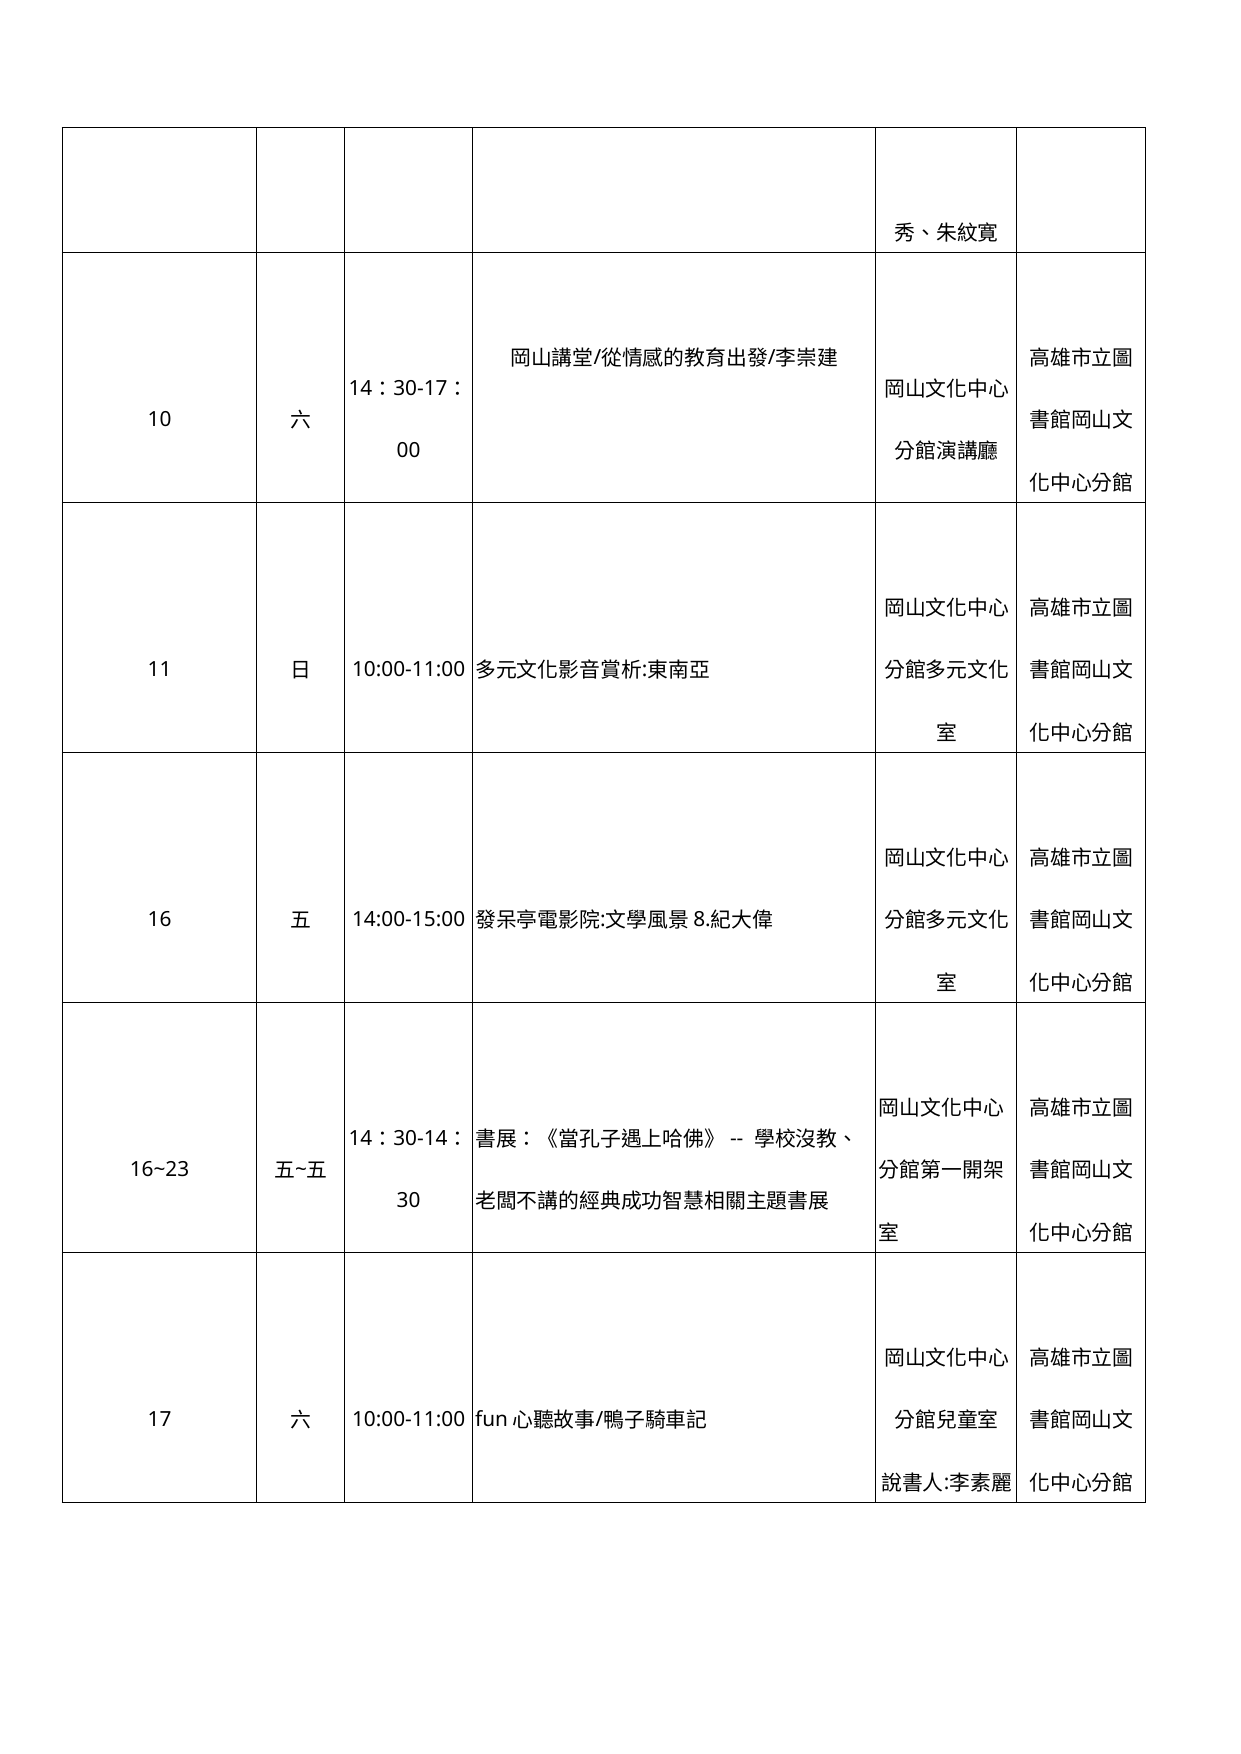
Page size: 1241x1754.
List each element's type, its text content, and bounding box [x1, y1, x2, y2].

table_cell 五~五 [257, 1003, 344, 1252]
table_cell 六 [257, 1253, 344, 1502]
table_cell [345, 128, 472, 252]
table_cell 岡山文化中心分館多元文化室 [876, 503, 1016, 752]
table_cell 岡山講堂/從情感的教育出發/李崇建 [473, 253, 875, 502]
table_cell 秀、朱紋寛 [876, 128, 1016, 252]
table_cell 岡山文化中心分館第一開架室 [876, 1003, 1016, 1252]
table_cell 11 [63, 503, 256, 752]
table_cell 五 [257, 753, 344, 1002]
table_cell 10:00-11:00 [345, 1253, 472, 1502]
table_cell 岡山文化中心分館演講廳 [876, 253, 1016, 502]
table_cell 發呆亭電影院:文學風景8.紀大偉 [473, 753, 875, 1002]
table_cell 16~23 [63, 1003, 256, 1252]
table_cell 14:00-15:00 [345, 753, 472, 1002]
table_cell 高雄市立圖書館岡山文化中心分館 [1017, 753, 1145, 1002]
table_cell 16 [63, 753, 256, 1002]
table_cell fun心聽故事/鴨子騎車記 [473, 1253, 875, 1502]
table_cell 六 [257, 253, 344, 502]
table_cell [1017, 128, 1145, 252]
table_cell 高雄市立圖書館岡山文化中心分館 [1017, 503, 1145, 752]
table_cell 14：30-17：00 [345, 253, 472, 502]
table_cell 14：30-14：30 [345, 1003, 472, 1252]
table_cell 10:00-11:00 [345, 503, 472, 752]
table_cell [257, 128, 344, 252]
table_cell 多元文化影音賞析:東南亞 [473, 503, 875, 752]
table_cell [63, 128, 256, 252]
table_cell [473, 128, 875, 252]
table_cell 書展：《當孔子遇上哈佛》 -- 學校沒教、老闆不講的經典成功智慧相關主題書展 [473, 1003, 875, 1252]
table_cell 岡山文化中心分館多元文化室 [876, 753, 1016, 1002]
table_cell 10 [63, 253, 256, 502]
table_cell 高雄市立圖書館岡山文化中心分館 [1017, 1253, 1145, 1502]
table_cell 17 [63, 1253, 256, 1502]
table_cell 高雄市立圖書館岡山文化中心分館 [1017, 253, 1145, 502]
table_cell 高雄市立圖書館岡山文化中心分館 [1017, 1003, 1145, 1252]
table_cell 岡山文化中心分館兒童室 說書人:李素麗 [876, 1253, 1016, 1502]
table_cell 日 [257, 503, 344, 752]
